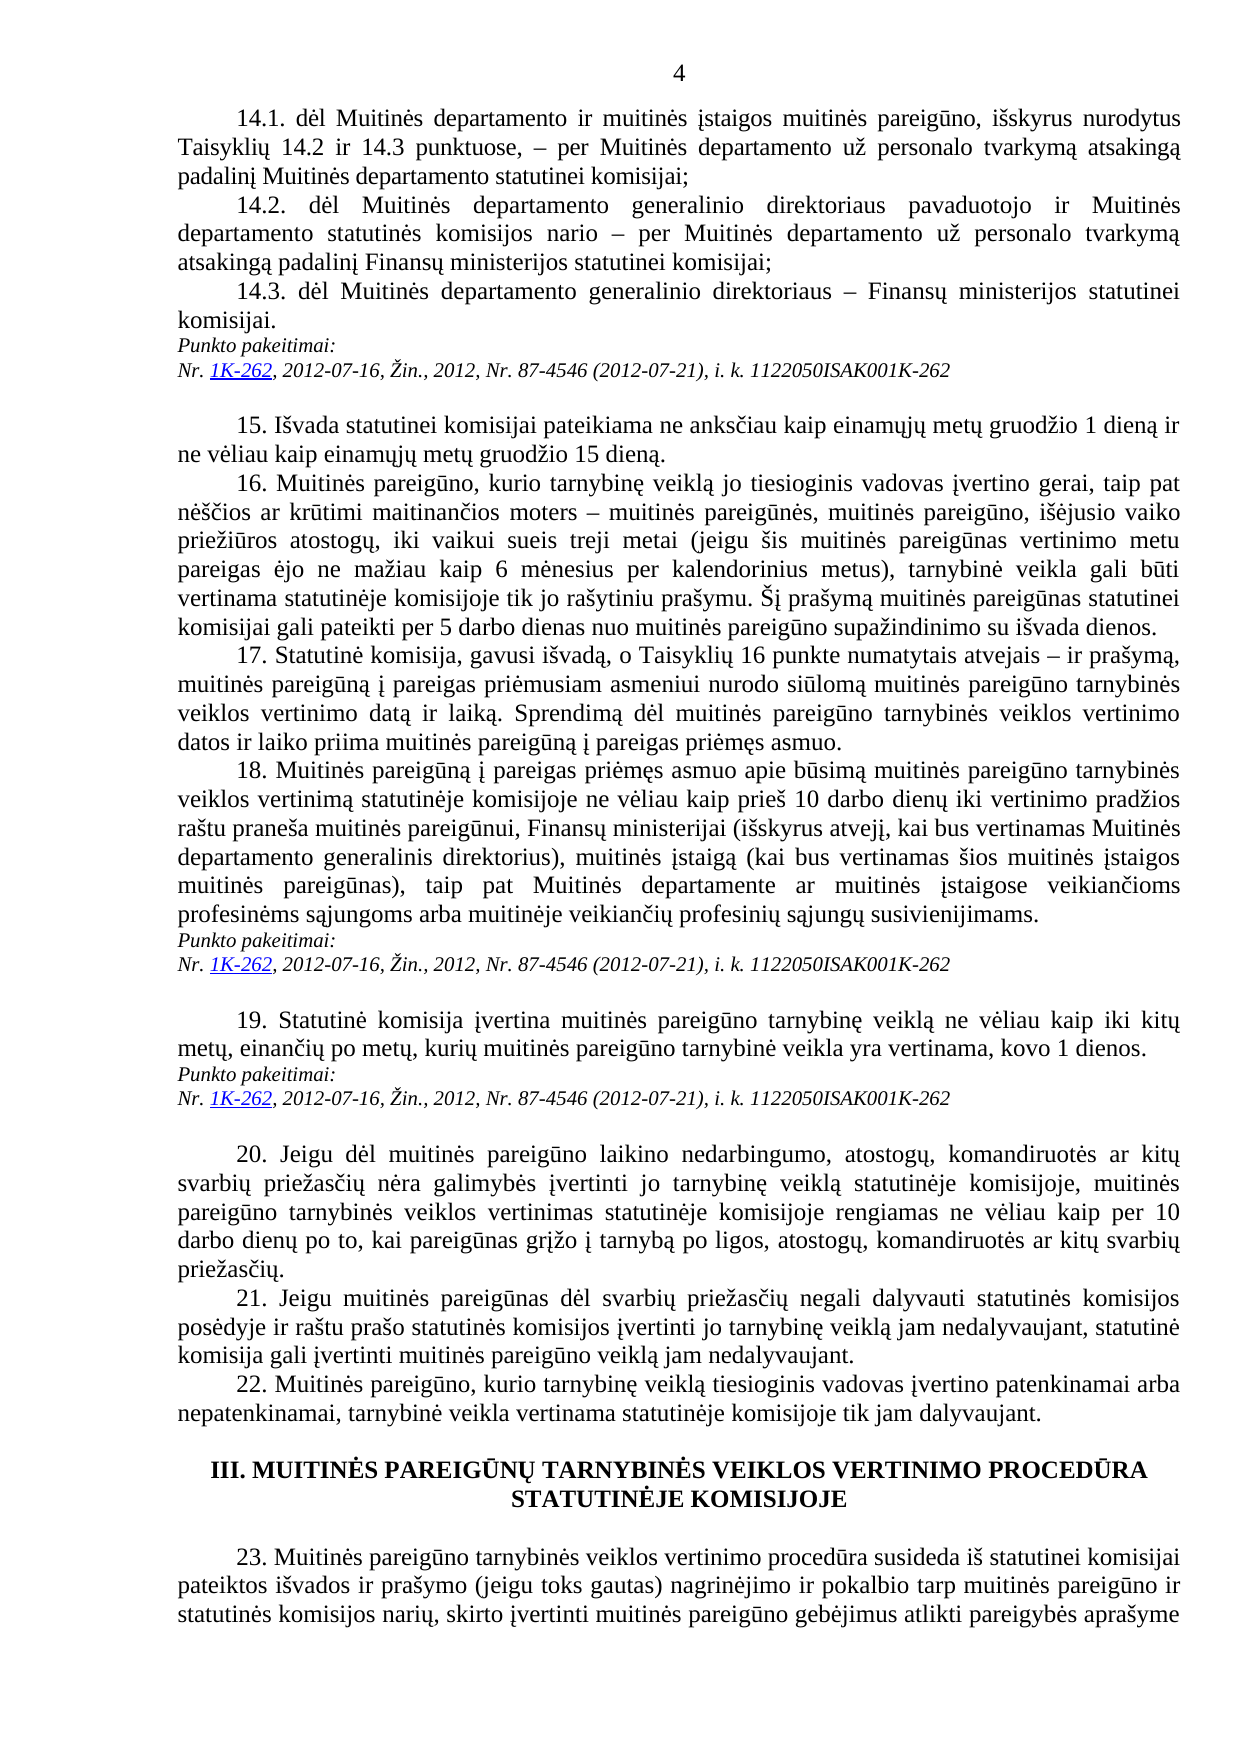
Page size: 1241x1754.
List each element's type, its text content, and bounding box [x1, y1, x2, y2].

text 23. Muitinės pareigūno tarnybinės veiklos vertinimo procedūra susideda iš statutinei komisijai pateiktos išvados ir prašymo (jeigu toks gautas) nagrinėjimo ir pokalbio tarp muitinės pareigūno ir statutinės komisijos narių, skirto įvertinti muitinės pareigūno gebėjimus atlikti pareigybės aprašyme [177, 1542, 1181, 1628]
text 20. Jeigu dėl muitinės pareigūno laikino nedarbingumo, atostogų, komandiruotės ar kitų svarbių priežasčių nėra galimybės įvertinti jo tarnybinę veiklą statutinėje komisijoje, muitinės pareigūno tarnybinės veiklos vertinimas statutinėje komisijoje rengiamas ne vėliau kaip per 10 darbo dienų po to, kai pareigūnas grįžo į tarnybą po ligos, atostogų, komandiruotės ar kitų svarbių priežasčių. [177, 1139, 1181, 1283]
text 15. Išvada statutinei komisijai pateikiama ne anksčiau kaip einamųjų metų gruodžio 1 dieną ir ne vėliau kaip einamųjų metų gruodžio 15 dieną. [177, 410, 1181, 468]
text Punkto pakeitimai: [177, 1062, 1181, 1086]
text 14.3. dėl Muitinės departamento generalinio direktoriaus – Finansų ministerijos statutinei komisijai. [177, 276, 1181, 333]
text Nr. 1K-262, 2012-07-16, Žin., 2012, Nr. 87-4546 (2012-07-21), i. k. 1122050ISAK001K-262 [177, 357, 1181, 382]
text 21. Jeigu muitinės pareigūnas dėl svarbių priežasčių negali dalyvauti statutinės komisijos posėdyje ir raštu prašo statutinės komisijos įvertinti jo tarnybinę veiklą jam nedalyvaujant, statutinė komisija gali įvertinti muitinės pareigūno veiklą jam nedalyvaujant. [177, 1283, 1181, 1369]
text 16. Muitinės pareigūno, kurio tarnybinę veiklą jo tiesioginis vadovas įvertino gerai, taip pat nėščios ar krūtimi maitinančios moters – muitinės pareigūnės, muitinės pareigūno, išėjusio vaiko priežiūros atostogų, iki vaikui sueis treji metai (jeigu šis muitinės pareigūnas vertinimo metu pareigas ėjo ne mažiau kaip 6 mėnesius per kalendorinius metus), tarnybinė veikla gali būti vertinama statutinėje komisijoje tik jo rašytiniu prašymu. Šį prašymą muitinės pareigūnas statutinei komisijai gali pateikti per 5 darbo dienas nuo muitinės pareigūno supažindinimo su išvada dienos. [177, 468, 1181, 640]
text Punkto pakeitimai: [177, 928, 1181, 952]
text 14.2. dėl Muitinės departamento generalinio direktoriaus pavaduotojo ir Muitinės departamento statutinės komisijos nario – per Muitinės departamento už personalo tvarkymą atsakingą padalinį Finansų ministerijos statutinei komisijai; [177, 190, 1181, 276]
text 19. Statutinė komisija įvertina muitinės pareigūno tarnybinę veiklą ne vėliau kaip iki kitų metų, einančių po metų, kurių muitinės pareigūno tarnybinė veikla yra vertinama, kovo 1 dienos. [177, 1005, 1181, 1062]
text 14.1. dėl Muitinės departamento ir muitinės įstaigos muitinės pareigūno, išskyrus nurodytus Taisyklių 14.2 ir 14.3 punktuose, – per Muitinės departamento už personalo tvarkymą atsakingą padalinį Muitinės departamento statutinei komisijai; [177, 103, 1181, 190]
text Punkto pakeitimai: [177, 333, 1181, 357]
text 17. Statutinė komisija, gavusi išvadą, o Taisyklių 16 punkte numatytais atvejais – ir prašymą, muitinės pareigūną į pareigas priėmusiam asmeniui nurodo siūlomą muitinės pareigūno tarnybinės veiklos vertinimo datą ir laiką. Sprendimą dėl muitinės pareigūno tarnybinės veiklos vertinimo datos ir laiko priima muitinės pareigūną į pareigas priėmęs asmuo. [177, 640, 1181, 755]
text Nr. 1K-262, 2012-07-16, Žin., 2012, Nr. 87-4546 (2012-07-21), i. k. 1122050ISAK001K-262 [177, 1086, 1181, 1110]
text 18. Muitinės pareigūną į pareigas priėmęs asmuo apie būsimą muitinės pareigūno tarnybinės veiklos vertinimą statutinėje komisijoje ne vėliau kaip prieš 10 darbo dienų iki vertinimo pradžios raštu praneša muitinės pareigūnui, Finansų ministerijai (išskyrus atvejį, kai bus vertinamas Muitinės departamento generalinis direktorius), muitinės įstaigą (kai bus vertinamas šios muitinės įstaigos muitinės pareigūnas), taip pat Muitinės departamente ar muitinės įstaigose veikiančioms profesinėms sąjungoms arba muitinėje veikiančių profesinių sąjungų susivienijimams. [177, 755, 1181, 928]
text Nr. 1K-262, 2012-07-16, Žin., 2012, Nr. 87-4546 (2012-07-21), i. k. 1122050ISAK001K-262 [177, 952, 1181, 976]
text III. MUITINĖS PAREIGŪNŲ TARNYBINĖS VEIKLOS VERTINIMO PROCEDŪRA STATUTINĖJE KOMISIJOJE [177, 1455, 1181, 1513]
text 22. Muitinės pareigūno, kurio tarnybinę veiklą tiesioginis vadovas įvertino patenkinamai arba nepatenkinamai, tarnybinė veikla vertinama statutinėje komisijoje tik jam dalyvaujant. [177, 1369, 1181, 1427]
